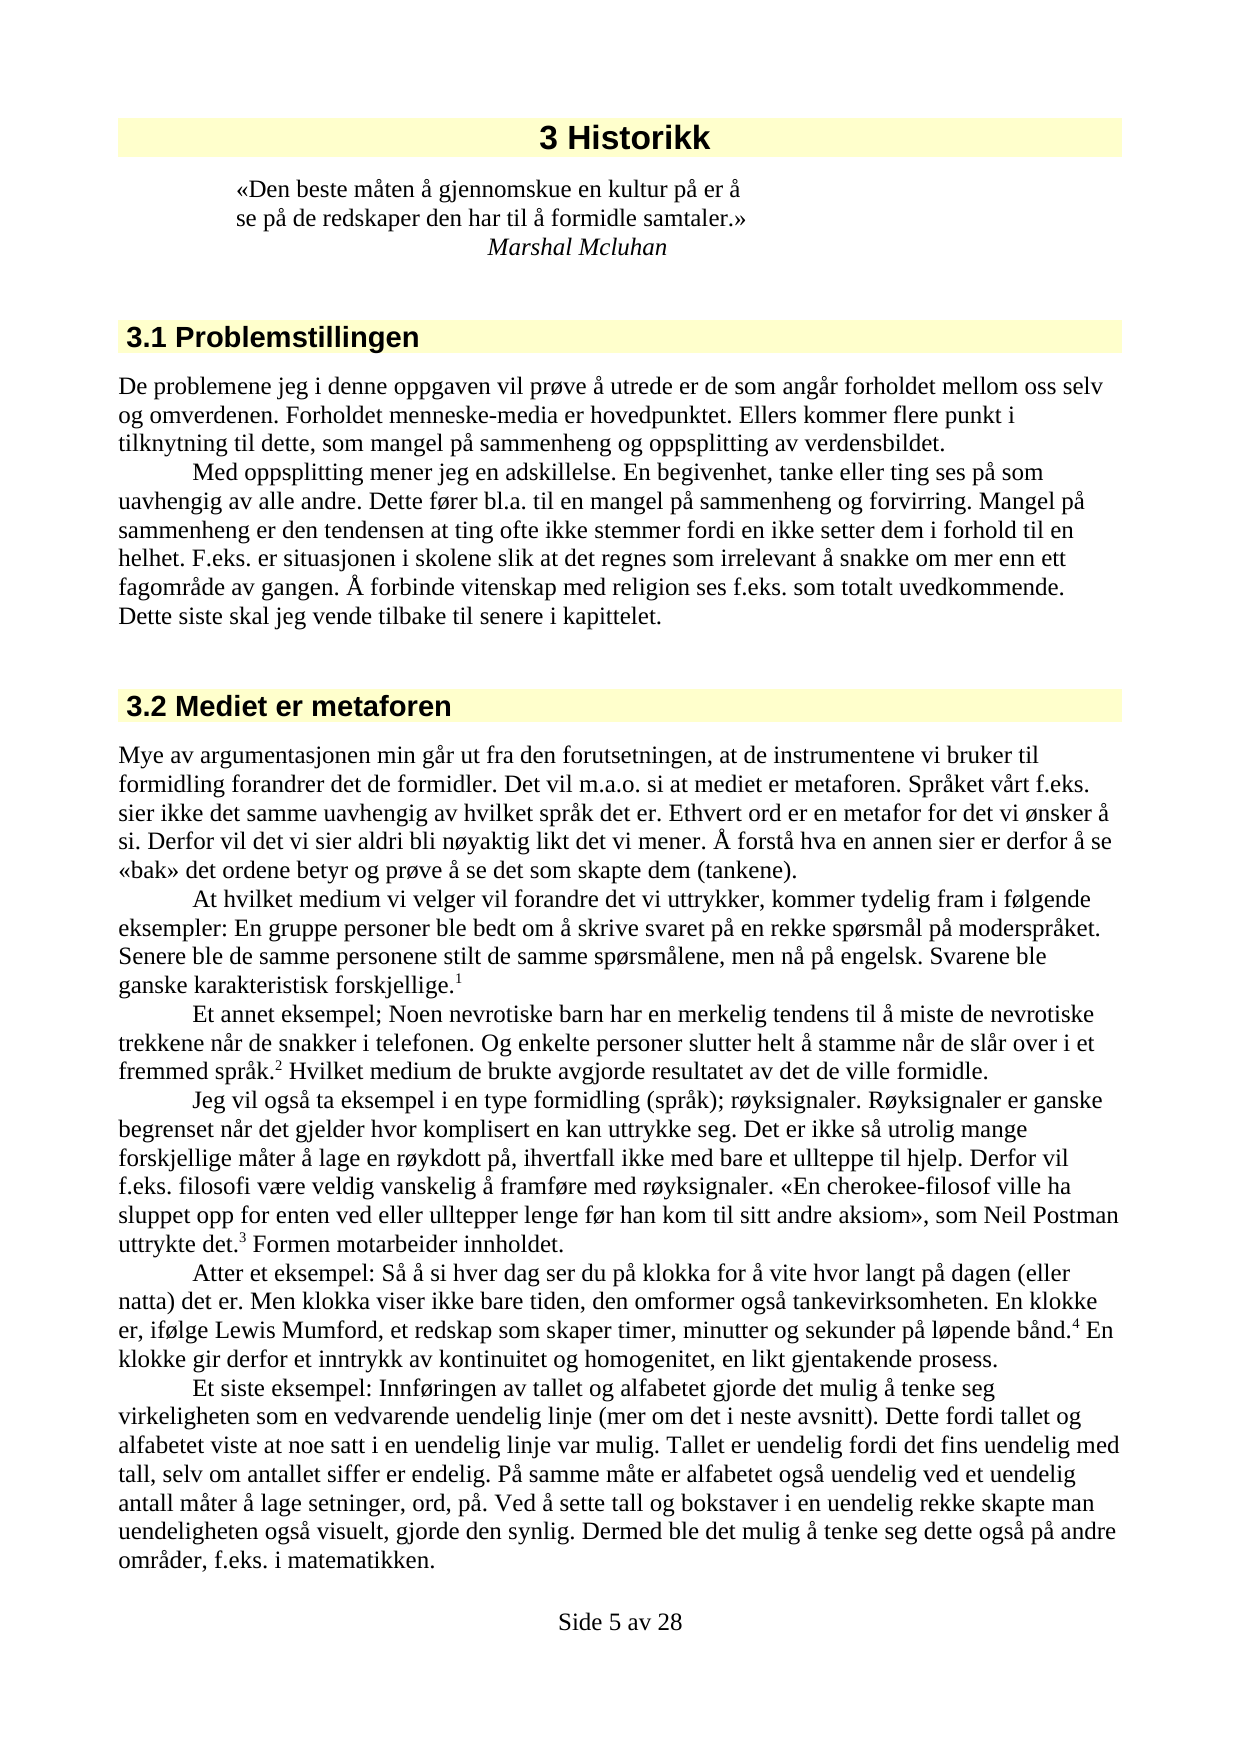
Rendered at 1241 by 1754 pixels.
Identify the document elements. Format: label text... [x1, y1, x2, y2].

text Et annet eksempel; Noen nevrotiske barn har en merkelig tendens til å miste de nevrotiske trekkene når de snakker i telefonen. Og enkelte personer slutter helt å stamme når de slår over i et fremmed språk.2 Hvilket medium de brukte avgjorde resultatet av det de ville formidle. [118, 999, 1122, 1085]
text Med oppsplitting mener jeg en adskillelse. En begivenhet, tanke eller ting ses på som uavhengig av alle andre. Dette fører bl.a. til en mangel på sammenheng og forvirring. Mangel på sammenheng er den tendensen at ting ofte ikke stemmer fordi en ikke setter dem i forhold til en helhet. F.eks. er situasjonen i skolene slik at det regnes som irrelevant å snakke om mer enn ett fagområde av gangen. Å forbinde vitenskap med religion ses f.eks. som totalt uvedkommende. Dette siste skal jeg vende tilbake til senere i kapittelet. [118, 457, 1122, 630]
text «Den beste måten å gjennomskue en kultur på er å se på de redskaper den har til å formidle samtaler.» [236, 174, 761, 232]
subtitle Historikk [118, 118, 1122, 157]
subtitle Problemstillingen [118, 320, 1122, 353]
text Atter et eksempel: Så å si hver dag ser du på klokka for å vite hvor langt på dagen (eller natta) det er. Men klokka viser ikke bare tiden, den omformer også tankevirksomheten. En klokke er, ifølge Lewis Mumford, et redskap som skaper timer, minutter og sekunder på løpende bånd.4 En klokke gir derfor et inntrykk av kontinuitet og homogenitet, en likt gjentakende prosess. [118, 1258, 1122, 1373]
text At hvilket medium vi velger vil forandre det vi uttrykker, kommer tydelig fram i følgende eksempler: En gruppe personer ble bedt om å skrive svaret på en rekke spørsmål på moderspråket. Senere ble de samme personene stilt de samme spørsmålene, men nå på engelsk. Svarene ble ganske karakteristisk forskjellige.1 [118, 884, 1122, 999]
text Et siste eksempel: Innføringen av tallet og alfabetet gjorde det mulig å tenke seg virkeligheten som en vedvarende uendelig linje (mer om det i neste avsnitt). Dette fordi tallet og alfabetet viste at noe satt i en uendelig linje var mulig. Tallet er uendelig fordi det fins uendelig med tall, selv om antallet siffer er endelig. På samme måte er alfabetet også uendelig ved et uendelig antall måter å lage setninger, ord, på. Ved å sette tall og bokstaver i en uendelig rekke skapte man uendeligheten også visuelt, gjorde den synlig. Dermed ble det mulig å tenke seg dette også på andre områder, f.eks. i matematikken. [118, 1373, 1122, 1574]
text Mye av argumentasjonen min går ut fra den forutsetningen, at de instrumentene vi bruker til formidling forandrer det de formidler. Det vil m.a.o. si at mediet er metaforen. Språket vårt f.eks. sier ikke det samme uavhengig av hvilket språk det er. Ethvert ord er en metafor for det vi ønsker å si. Derfor vil det vi sier aldri bli nøyaktig likt det vi mener. Å forstå hva en annen sier er derfor å se «bak» det ordene betyr og prøve å se det som skapte dem (tankene). [118, 740, 1122, 884]
text De problemene jeg i denne oppgaven vil prøve å utrede er de som angår forholdet mellom oss selv og omverdenen. Forholdet menneske-media er hovedpunktet. Ellers kommer flere punkt i tilknytning til dette, som mangel på sammenheng og oppsplitting av verdensbildet. [118, 371, 1122, 457]
subtitle Mediet er metaforen [118, 689, 1122, 722]
text Marshal Mcluhan [118, 232, 1122, 261]
text Jeg vil også ta eksempel i en type formidling (språk); røyksignaler. Røyksignaler er ganske begrenset når det gjelder hvor komplisert en kan uttrykke seg. Det er ikke så utrolig mange forskjellige måter å lage en røykdott på, ihvertfall ikke med bare et ullteppe til hjelp. Derfor vil f.eks. filosofi være veldig vanskelig å framføre med røyksignaler. «En cherokee-filosof ville ha sluppet opp for enten ved eller ulltepper lenge før han kom til sitt andre aksiom», som Neil Postman uttrykte det.3 Formen motarbeider innholdet. [118, 1085, 1122, 1258]
